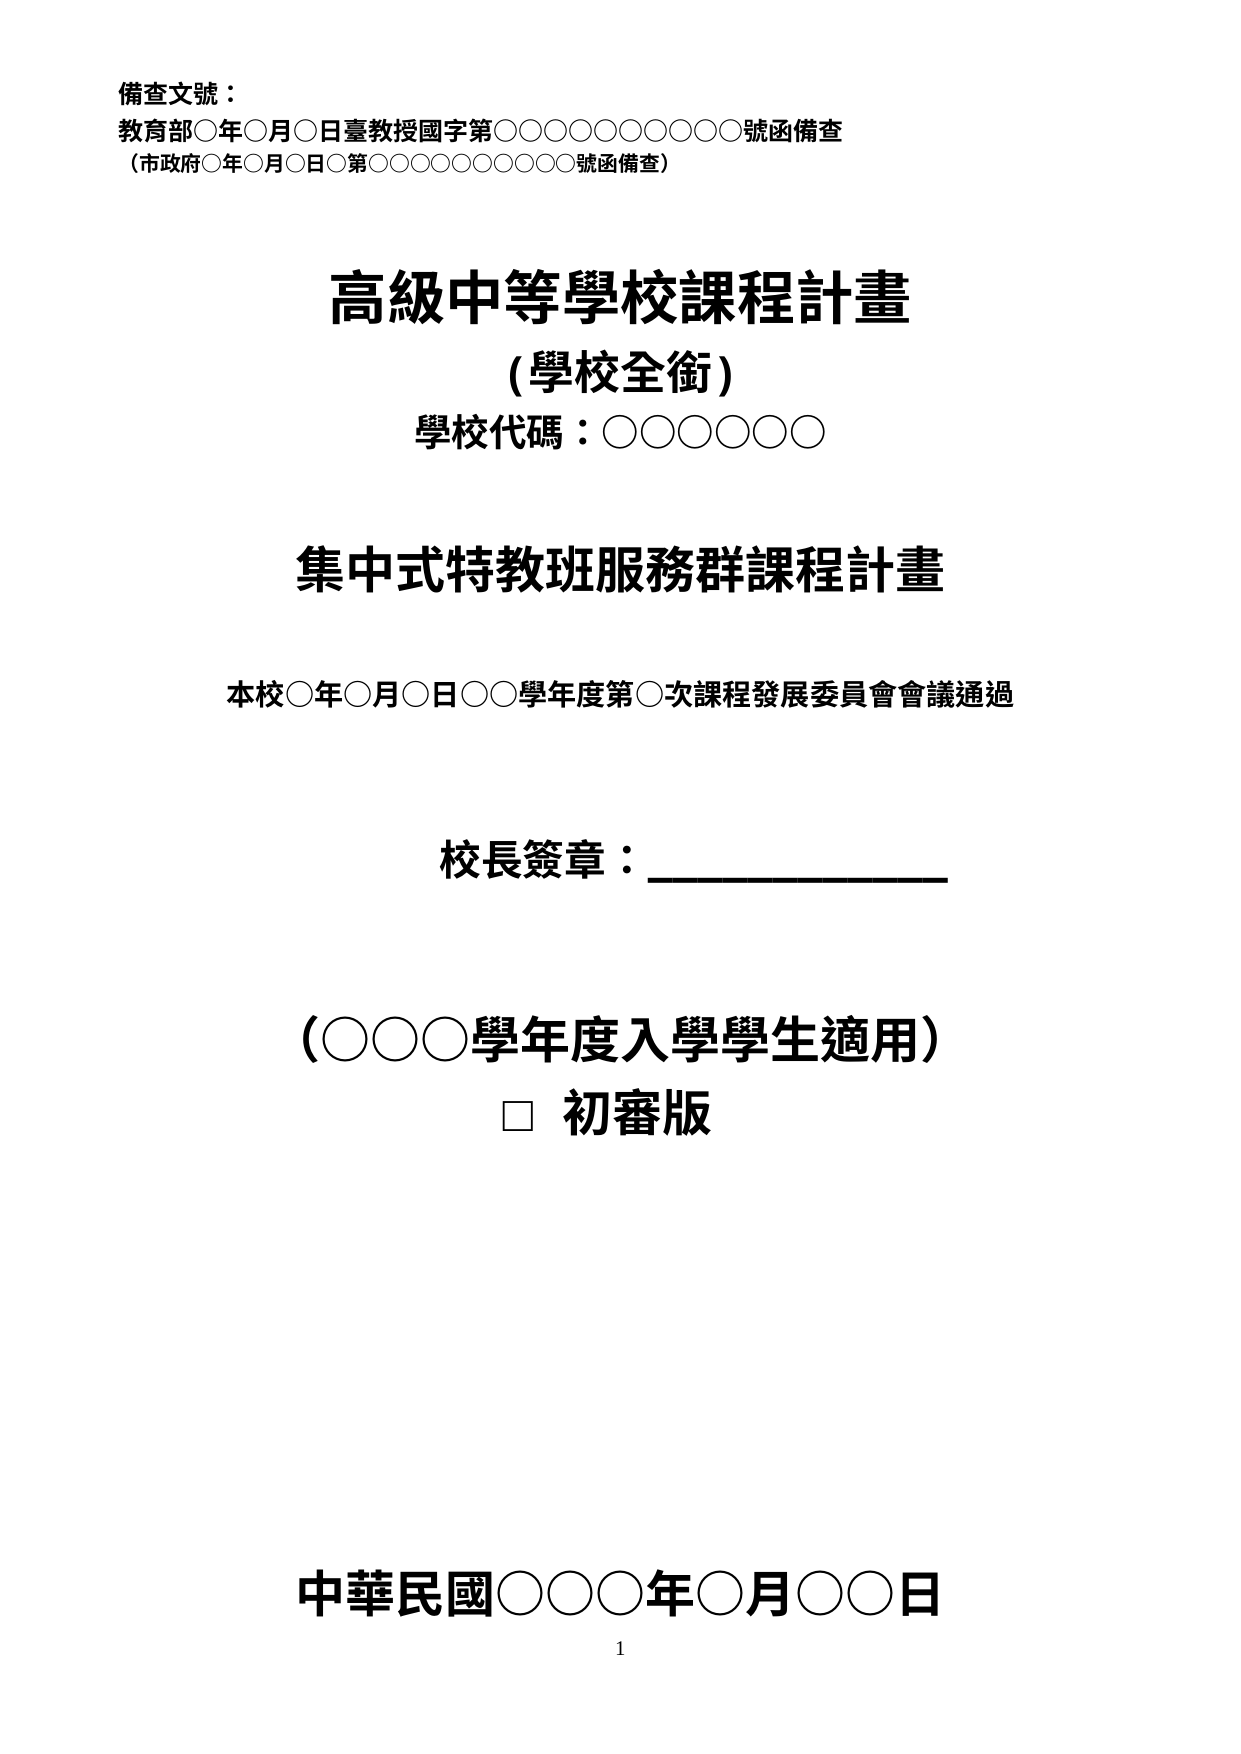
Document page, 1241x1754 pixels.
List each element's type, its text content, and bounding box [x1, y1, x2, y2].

text （○○○學年度入學學生適用） [118, 1001, 1122, 1073]
text 中華民國○○○年○月○○日 [118, 1555, 1122, 1627]
text 備查文號： [118, 75, 1122, 111]
text 高級中等學校課程計畫 [118, 251, 1122, 336]
text (學校全銜) [118, 336, 1122, 402]
text 集中式特教班服務群課程計畫 [118, 531, 1122, 603]
text □ 初審版 [118, 1073, 1122, 1146]
text 校長簽章：____________ [243, 827, 1122, 887]
text 學校代碼：○○○○○○ [118, 402, 1122, 457]
text 本校○年○月○日○○學年度第○次課程發展委員會會議通過 [118, 671, 1122, 713]
text （市政府○年○月○日○第○○○○○○○○○○號函備查） [118, 147, 1122, 178]
text 教育部○年○月○日臺教授國字第○○○○○○○○○○號函備查 [118, 111, 1122, 147]
